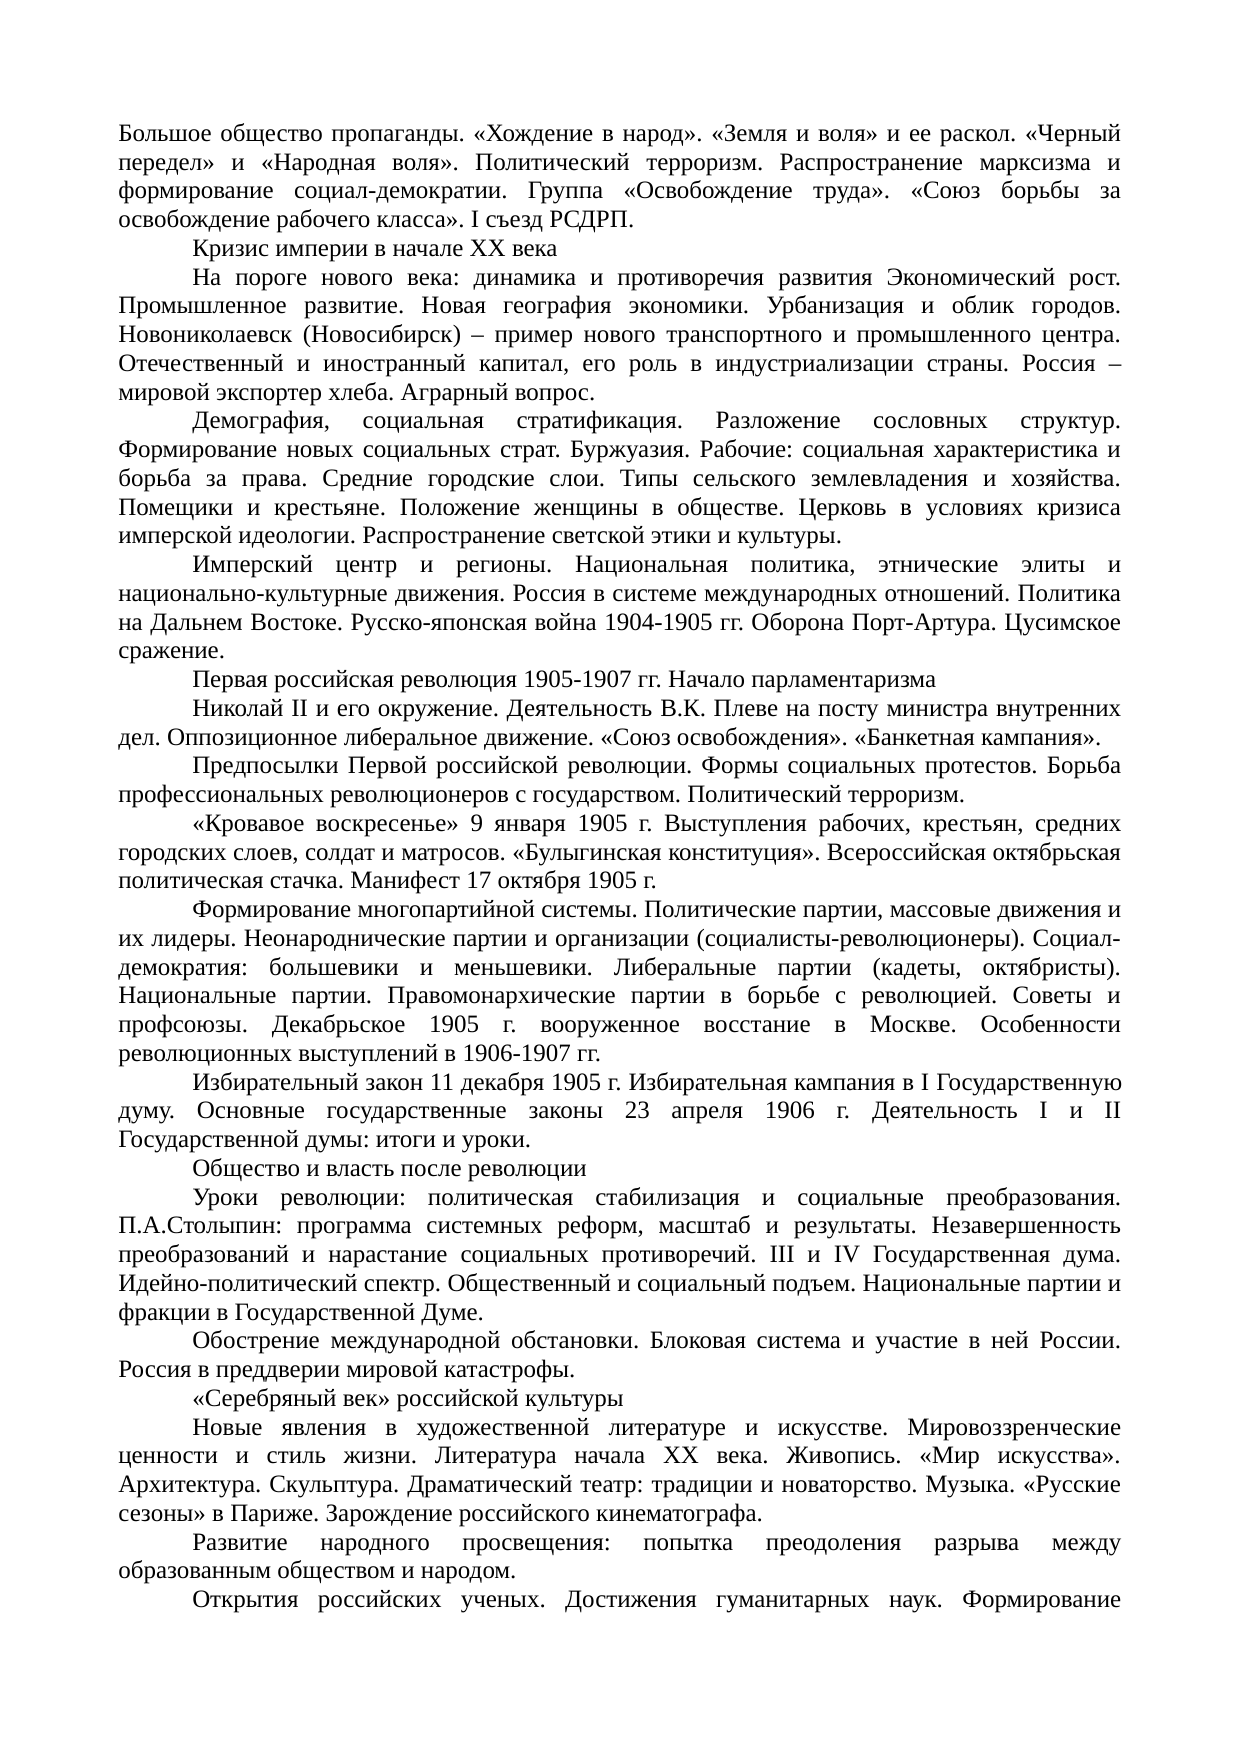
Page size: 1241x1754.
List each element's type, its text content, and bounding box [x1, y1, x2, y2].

text «Серебряный век» российской культуры [118, 1383, 1122, 1412]
text Предпосылки Первой российской революции. Формы социальных протестов. Борьба профессиональных революционеров с государством. Политический терроризм. [118, 751, 1122, 808]
text Николай II и его окружение. Деятельность В.К. Плеве на посту министра внутренних дел. Оппозиционное либеральное движение. «Союз освобождения». «Банкетная кампания». [118, 693, 1122, 751]
text Общество и власть после революции [118, 1153, 1122, 1182]
text Открытия российских ученых. Достижения гуманитарных наук. Формирование [118, 1584, 1122, 1613]
text Новые явления в художественной литературе и искусстве. Мировоззренческие ценности и стиль жизни. Литература начала XX века. Живопись. «Мир искусства». Архитектура. Скульптура. Драматический театр: традиции и новаторство. Музыка. «Русские сезоны» в Париже. Зарождение российского кинематографа. [118, 1412, 1122, 1527]
text На пороге нового века: динамика и противоречия развития Экономический рост. Промышленное развитие. Новая география экономики. Урбанизация и облик городов. Новониколаевск (Новосибирск) – пример нового транспортного и промышленного центра. Отечественный и иностранный капитал, его роль в индустриализации страны. Россия – мировой экспортер хлеба. Аграрный вопрос. [118, 262, 1122, 406]
text Имперский центр и регионы. Национальная политика, этнические элиты и национально-культурные движения. Россия в системе международных отношений. Политика на Дальнем Востоке. Русско-японская война 1904-1905 гг. Оборона Порт-Артура. Цусимское сражение. [118, 549, 1122, 664]
text Уроки революции: политическая стабилизация и социальные преобразования. П.А.Столыпин: программа системных реформ, масштаб и результаты. Незавершенность преобразований и нарастание социальных противоречий. III и IV Государственная дума. Идейно-политический спектр. Общественный и социальный подъем. Национальные партии и фракции в Государственной Думе. [118, 1182, 1122, 1326]
text Развитие народного просвещения: попытка преодоления разрыва между образованным обществом и народом. [118, 1527, 1122, 1584]
text Первая российская революция 1905-1907 гг. Начало парламентаризма [118, 664, 1122, 693]
text Демография, социальная стратификация. Разложение сословных структур. Формирование новых социальных страт. Буржуазия. Рабочие: социальная характеристика и борьба за права. Средние городские слои. Типы сельского землевладения и хозяйства. Помещики и крестьяне. Положение женщины в обществе. Церковь в условиях кризиса имперской идеологии. Распространение светской этики и культуры. [118, 406, 1122, 549]
text Избирательный закон 11 декабря 1905 г. Избирательная кампания в I Государственную думу. Основные государственные законы 23 апреля 1906 г. Деятельность I и II Государственной думы: итоги и уроки. [118, 1067, 1122, 1153]
text Большое общество пропаганды. «Хождение в народ». «Земля и воля» и ее раскол. «Черный передел» и «Народная воля». Политический терроризм. Распространение марксизма и формирование социал-демократии. Группа «Освобождение труда». «Союз борьбы за освобождение рабочего класса». I съезд РСДРП. [118, 118, 1122, 233]
text Кризис империи в начале ХХ века [118, 233, 1122, 262]
text Формирование многопартийной системы. Политические партии, массовые движения и их лидеры. Неонароднические партии и организации (социалисты-революционеры). Социал-демократия: большевики и меньшевики. Либеральные партии (кадеты, октябристы). Национальные партии. Правомонархические партии в борьбе с революцией. Советы и профсоюзы. Декабрьское 1905 г. вооруженное восстание в Москве. Особенности революционных выступлений в 1906-1907 гг. [118, 894, 1122, 1067]
text Обострение международной обстановки. Блоковая система и участие в ней России. Россия в преддверии мировой катастрофы. [118, 1326, 1122, 1383]
text «Кровавое воскресенье» 9 января 1905 г. Выступления рабочих, крестьян, средних городских слоев, солдат и матросов. «Булыгинская конституция». Всероссийская октябрьская политическая стачка. Манифест 17 октября 1905 г. [118, 808, 1122, 894]
